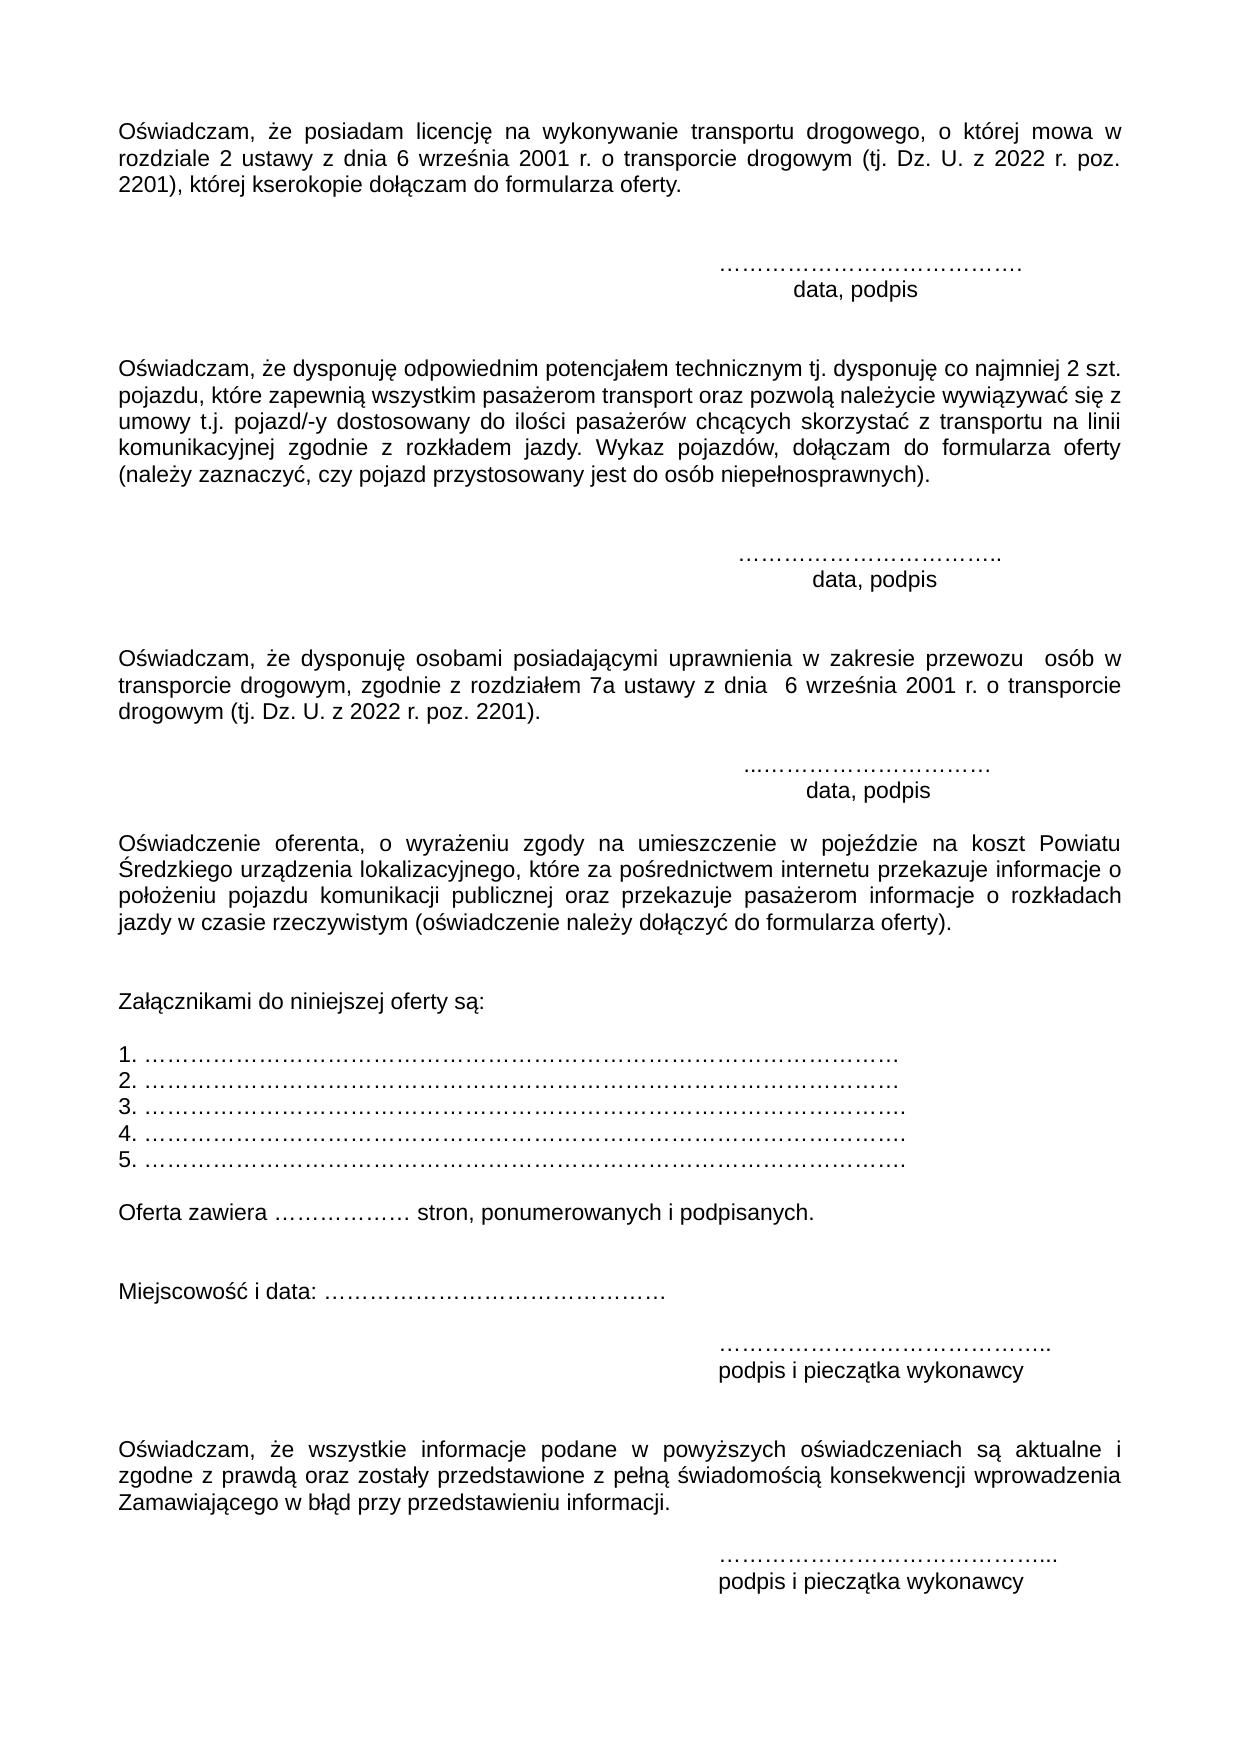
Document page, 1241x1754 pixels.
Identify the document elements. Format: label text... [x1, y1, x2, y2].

text …………………………………….. [118, 1330, 1122, 1357]
text Oświadczenie oferenta, o wyrażeniu zgody na umieszczenie w pojeździe na koszt Powiatu Średzkiego urządzenia lokalizacyjnego, które za pośrednictwem internetu przekazuje informacje o położeniu pojazdu komunikacji publicznej oraz przekazuje pasażerom informacje o rozkładach jazdy w czasie rzeczywistym (oświadczenie należy dołączyć do formularza oferty). [118, 830, 1122, 935]
text Oświadczam, że wszystkie informacje podane w powyższych oświadczeniach są aktualne i zgodne z prawdą oraz zostały przedstawione z pełną świadomością konsekwencji wprowadzenia Zamawiającego w błąd przy przedstawieniu informacji. [118, 1436, 1122, 1515]
text ……………………………………... [118, 1541, 1122, 1568]
text data, podpis [118, 566, 1122, 592]
text data, podpis [118, 276, 1122, 303]
text Oświadczam, że dysponuję osobami posiadającymi uprawnienia w zakresie przewozu osób w transporcie drogowym, zgodnie z rozdziałem 7a ustawy z dnia 6 września 2001 r. o transporcie drogowym (tj. Dz. U. z 2022 r. poz. 2201). [118, 645, 1122, 724]
text ...………………………… [118, 751, 1122, 777]
text Załącznikami do niniejszej oferty są: [118, 988, 1122, 1014]
text 1. ……………………………………………………………………………………… [118, 1041, 1122, 1067]
text 4. ………………………………………………………………………………………. [118, 1119, 1122, 1146]
text Oświadczam, że posiadam licencję na wykonywanie transportu drogowego, o której mowa w rozdziale 2 ustawy z dnia 6 września 2001 r. o transporcie drogowym (tj. Dz. U. z 2022 r. poz. 2201), której kserokopie dołączam do formularza oferty. [118, 118, 1122, 197]
text podpis i pieczątka wykonawcy [118, 1357, 1122, 1383]
text data, podpis [118, 777, 1122, 803]
text …………………………………. [118, 250, 1122, 276]
text 5. ………………………………………………………………………………………. [118, 1146, 1122, 1172]
text Oświadczam, że dysponuję odpowiednim potencjałem technicznym tj. dysponuję co najmniej 2 szt. pojazdu, które zapewnią wszystkim pasażerom transport oraz pozwolą należycie wywiązywać się z umowy t.j. pojazd/-y dostosowany do ilości pasażerów chcących skorzystać z transportu na linii komunikacyjnej zgodnie z rozkładem jazdy. Wykaz pojazdów, dołączam do formularza oferty (należy zaznaczyć, czy pojazd przystosowany jest do osób niepełnosprawnych). [118, 355, 1122, 487]
text …………………………….. [118, 540, 1122, 566]
text Miejscowość i data: ……………………………………… [118, 1278, 1122, 1304]
text 3. ………………………………………………………………………………………. [118, 1093, 1122, 1119]
text podpis i pieczątka wykonawcy [118, 1568, 1122, 1594]
text 2. ……………………………………………………………………………………… [118, 1067, 1122, 1093]
text Oferta zawiera ……………… stron, ponumerowanych i podpisanych. [118, 1199, 1122, 1225]
